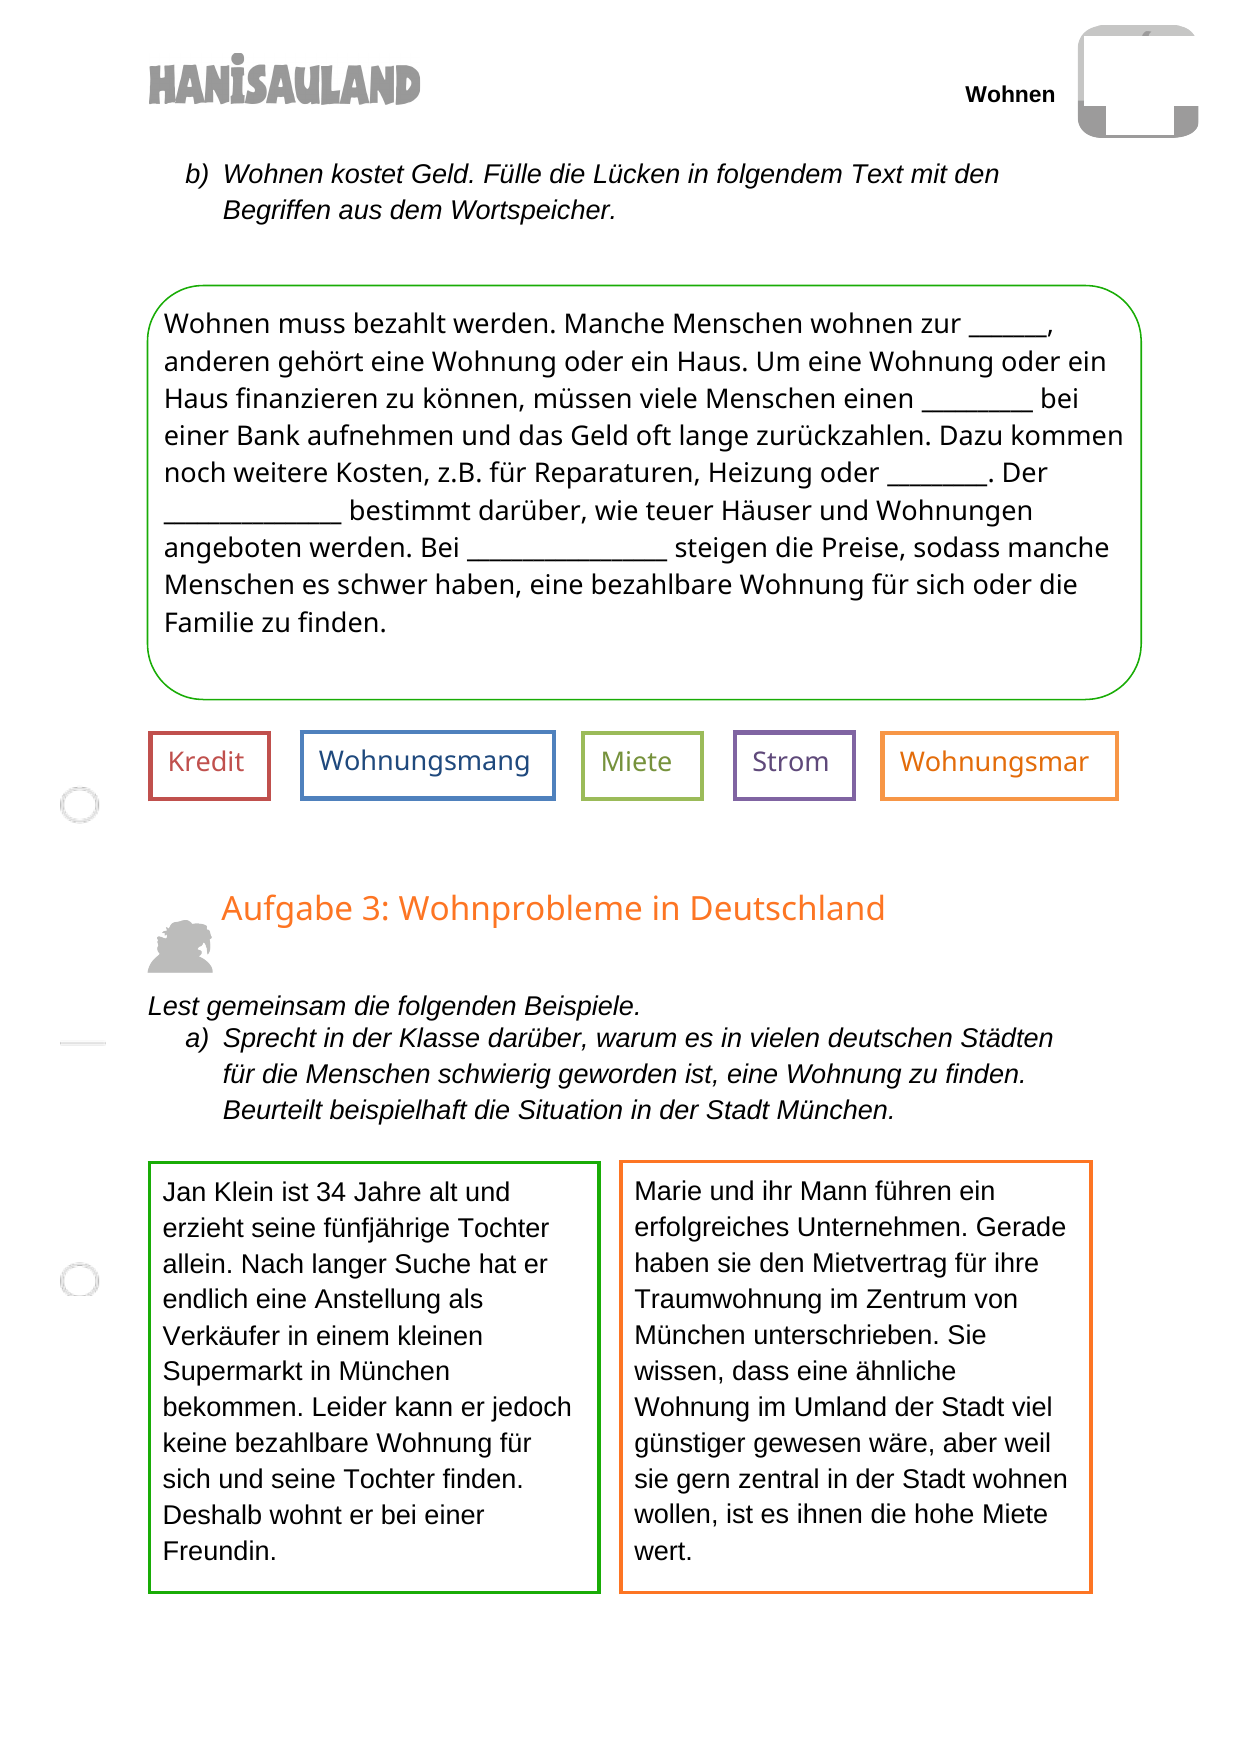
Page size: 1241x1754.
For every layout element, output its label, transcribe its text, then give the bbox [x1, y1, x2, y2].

list Sprecht in der Klasse darüber, warum es in vielen deutschen Städten für die Menschen schwierig geworden ist, eine Wohnung zu finden. Beurteilt beispielhaft die Situation in der Stadt München. [185, 1022, 1093, 1126]
text Lest gemeinsam die folgenden Beispiele. [148, 985, 1093, 1022]
text Wohnungsmarkt [899, 742, 1100, 789]
text Strom [752, 742, 837, 779]
text Aufgabe 3: Wohnprobleme in Deutschland [148, 885, 1093, 972]
text Kredit [167, 742, 252, 779]
text Marie und ihr Mann führen ein erfolgreiches Unternehmen. Gerade haben sie den Mietvertrag für ihre Traumwohnung im Zentrum von München unterschrieben. Sie wissen, dass eine ähnliche Wohnung im Umland der Stadt viel günstiger gewesen wäre, aber weil sie gern zentral in der Stadt wohnen wollen, ist es ihnen die hohe Miete wert. [634, 1175, 1078, 1566]
text Jan Klein ist 34 Jahre alt und erzieht seine fünfjährige Tochter allein. Nach langer Suche hat er endlich eine Anstellung als Verkäufer in einem kleinen Supermarkt in München bekommen. Leider kann er jedoch keine bezahlbare Wohnung für sich und seine Tochter finden. Deshalb wohnt er bei einer Freundin. [162, 1176, 586, 1566]
text Wohnungsmangel [319, 742, 537, 789]
text Miete [600, 742, 685, 779]
list Wohnen kostet Geld. Fülle die Lücken in folgendem Text mit den Begriffen aus dem Wortspeicher. [185, 158, 1093, 225]
